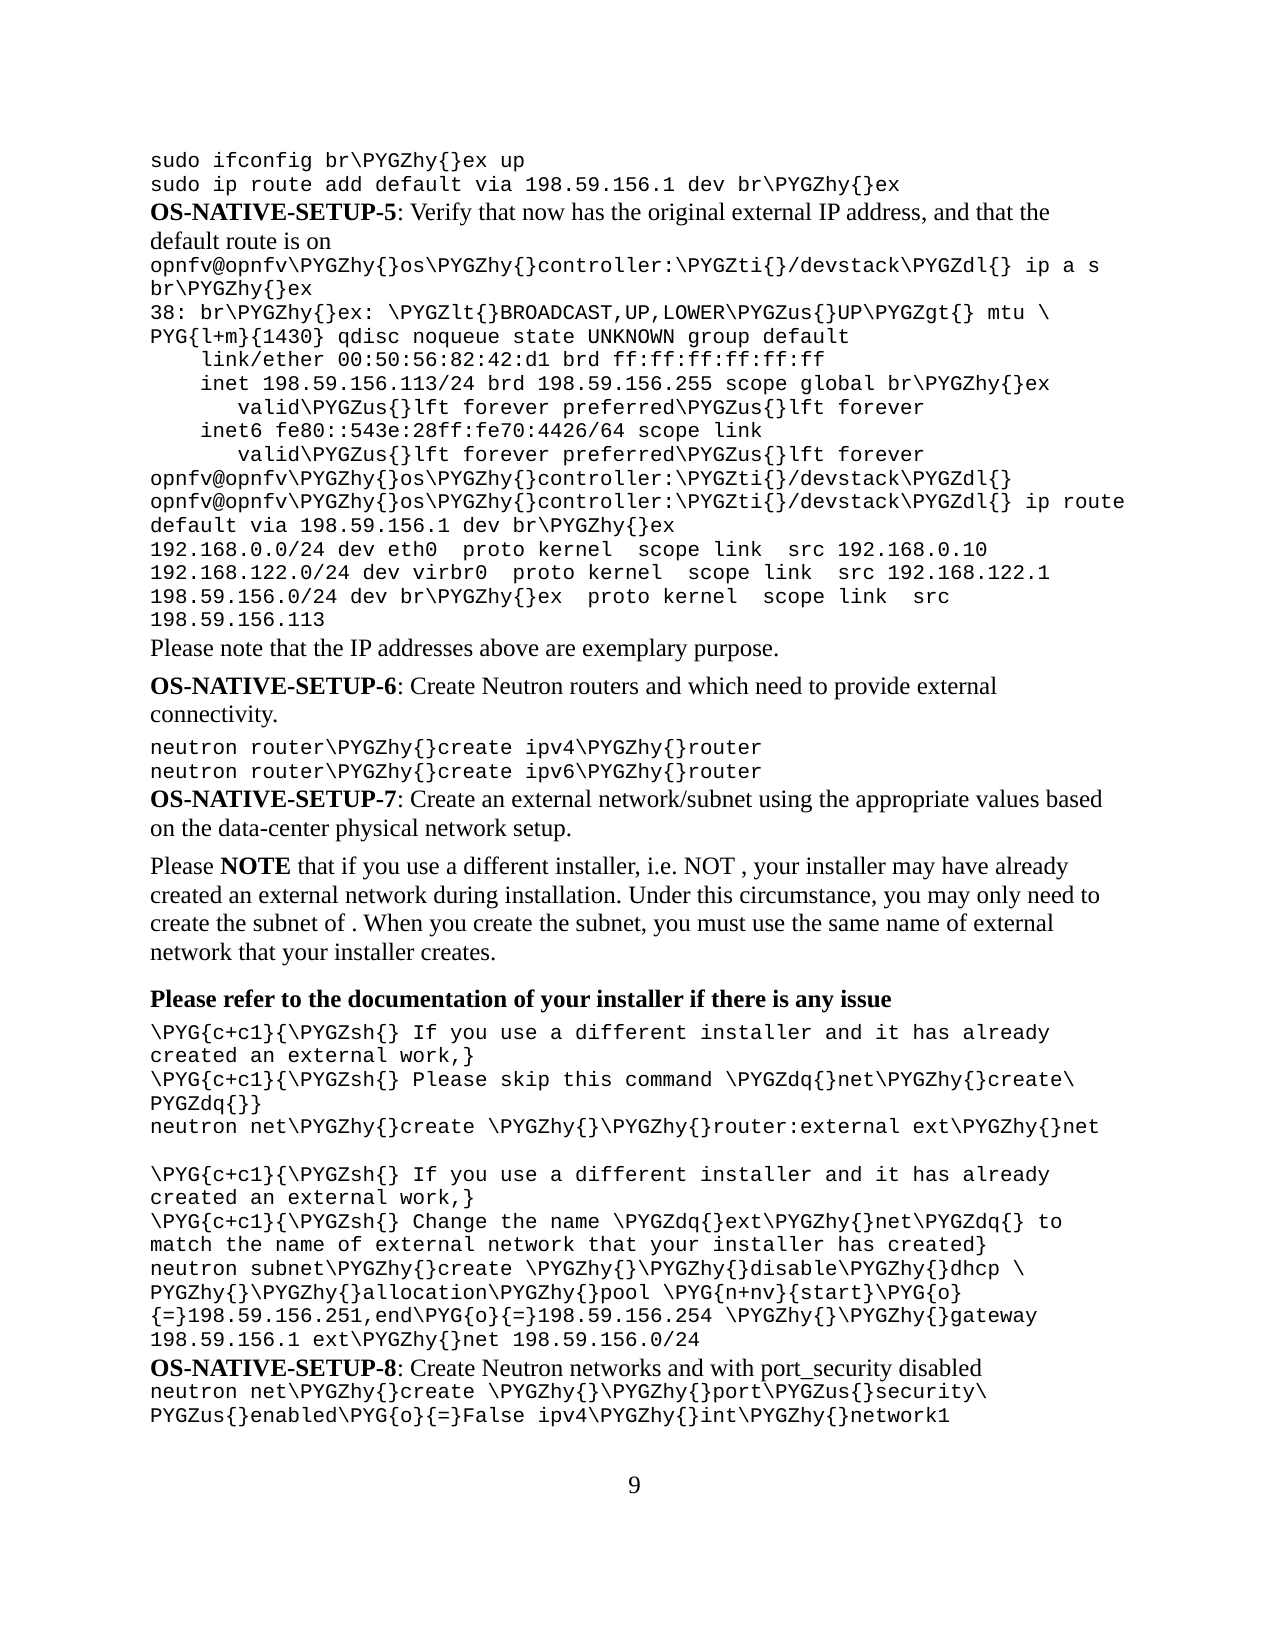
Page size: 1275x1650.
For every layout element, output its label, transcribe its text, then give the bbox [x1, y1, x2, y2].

text opnfv@opnfv\PYGZhy{}os\PYGZhy{}controller:\PYGZti{}/devstack\PYGZdl{} ip a s br\PYGZhy{}ex [150, 255, 1125, 302]
text neutron subnet\PYGZhy{}create \PYGZhy{}\PYGZhy{}disable\PYGZhy{}dhcp \PYGZhy{}\PYGZhy{}allocation\PYGZhy{}pool \PYG{n+nv}{start}\PYG{o}{=}198.59.156.251,end\PYG{o}{=}198.59.156.254 \PYGZhy{}\PYGZhy{}gateway 198.59.156.1 ext\PYGZhy{}net 198.59.156.0/24 [150, 1258, 1125, 1353]
text neutron router\PYGZhy{}create ipv4\PYGZhy{}router [150, 737, 1125, 761]
text 192.168.122.0/24 dev virbr0 proto kernel scope link src 192.168.122.1 [150, 562, 1125, 586]
text neutron router\PYGZhy{}create ipv6\PYGZhy{}router [150, 761, 1125, 784]
text \PYG{c+c1}{\PYGZsh{} Change the name \PYGZdq{}ext\PYGZhy{}net\PYGZdq{} to match the name of external network that your installer has created} [150, 1211, 1125, 1258]
text inet 198.59.156.113/24 brd 198.59.156.255 scope global br\PYGZhy{}ex [150, 373, 1125, 397]
text valid\PYGZus{}lft forever preferred\PYGZus{}lft forever [150, 444, 1125, 468]
text \PYG{c+c1}{\PYGZsh{} If you use a different installer and it has already created an external work,} [150, 1163, 1125, 1211]
text Please note that the IP addresses above are exemplary purpose. [150, 633, 1125, 662]
text opnfv@opnfv\PYGZhy{}os\PYGZhy{}controller:\PYGZti{}/devstack\PYGZdl{} [150, 468, 1125, 491]
text Please NOTE that if you use a different installer, i.e. NOT , your installer may have already created an external network during installation. Under this circumstance, you may only need to create the subnet of . When you create the subnet, you must use the same name of external network that your installer creates. [150, 851, 1125, 966]
text Please refer to the documentation of your installer if there is any issue [150, 984, 1125, 1013]
text neutron net\PYGZhy{}create \PYGZhy{}\PYGZhy{}router:external ext\PYGZhy{}net [150, 1116, 1125, 1140]
text sudo ifconfig br\PYGZhy{}ex up [150, 150, 1125, 174]
text OS-NATIVE-SETUP-5: Verify that now has the original external IP address, and that the default route is on [150, 197, 1125, 255]
text opnfv@opnfv\PYGZhy{}os\PYGZhy{}controller:\PYGZti{}/devstack\PYGZdl{} ip route [150, 491, 1125, 515]
text 192.168.0.0/24 dev eth0 proto kernel scope link src 192.168.0.10 [150, 538, 1125, 562]
text 198.59.156.0/24 dev br\PYGZhy{}ex proto kernel scope link src 198.59.156.113 [150, 586, 1125, 633]
text OS-NATIVE-SETUP-8: Create Neutron networks and with port_security disabled [150, 1353, 1125, 1381]
text \PYG{c+c1}{\PYGZsh{} Please skip this command \PYGZdq{}net\PYGZhy{}create\PYGZdq{}} [150, 1069, 1125, 1116]
text inet6 fe80::543e:28ff:fe70:4426/64 scope link [150, 420, 1125, 444]
text 38: br\PYGZhy{}ex: \PYGZlt{}BROADCAST,UP,LOWER\PYGZus{}UP\PYGZgt{} mtu \PYG{l+m}{1430} qdisc noqueue state UNKNOWN group default [150, 302, 1125, 349]
text neutron net\PYGZhy{}create \PYGZhy{}\PYGZhy{}port\PYGZus{}security\PYGZus{}enabled\PYG{o}{=}False ipv4\PYGZhy{}int\PYGZhy{}network1 [150, 1381, 1125, 1429]
text default via 198.59.156.1 dev br\PYGZhy{}ex [150, 515, 1125, 538]
text OS-NATIVE-SETUP-6: Create Neutron routers and which need to provide external connectivity. [150, 671, 1125, 728]
text link/ether 00:50:56:82:42:d1 brd ff:ff:ff:ff:ff:ff [150, 349, 1125, 373]
text OS-NATIVE-SETUP-7: Create an external network/subnet using the appropriate values based on the data-center physical network setup. [150, 784, 1125, 842]
text sudo ip route add default via 198.59.156.1 dev br\PYGZhy{}ex [150, 174, 1125, 197]
text \PYG{c+c1}{\PYGZsh{} If you use a different installer and it has already created an external work,} [150, 1022, 1125, 1069]
text valid\PYGZus{}lft forever preferred\PYGZus{}lft forever [150, 397, 1125, 420]
